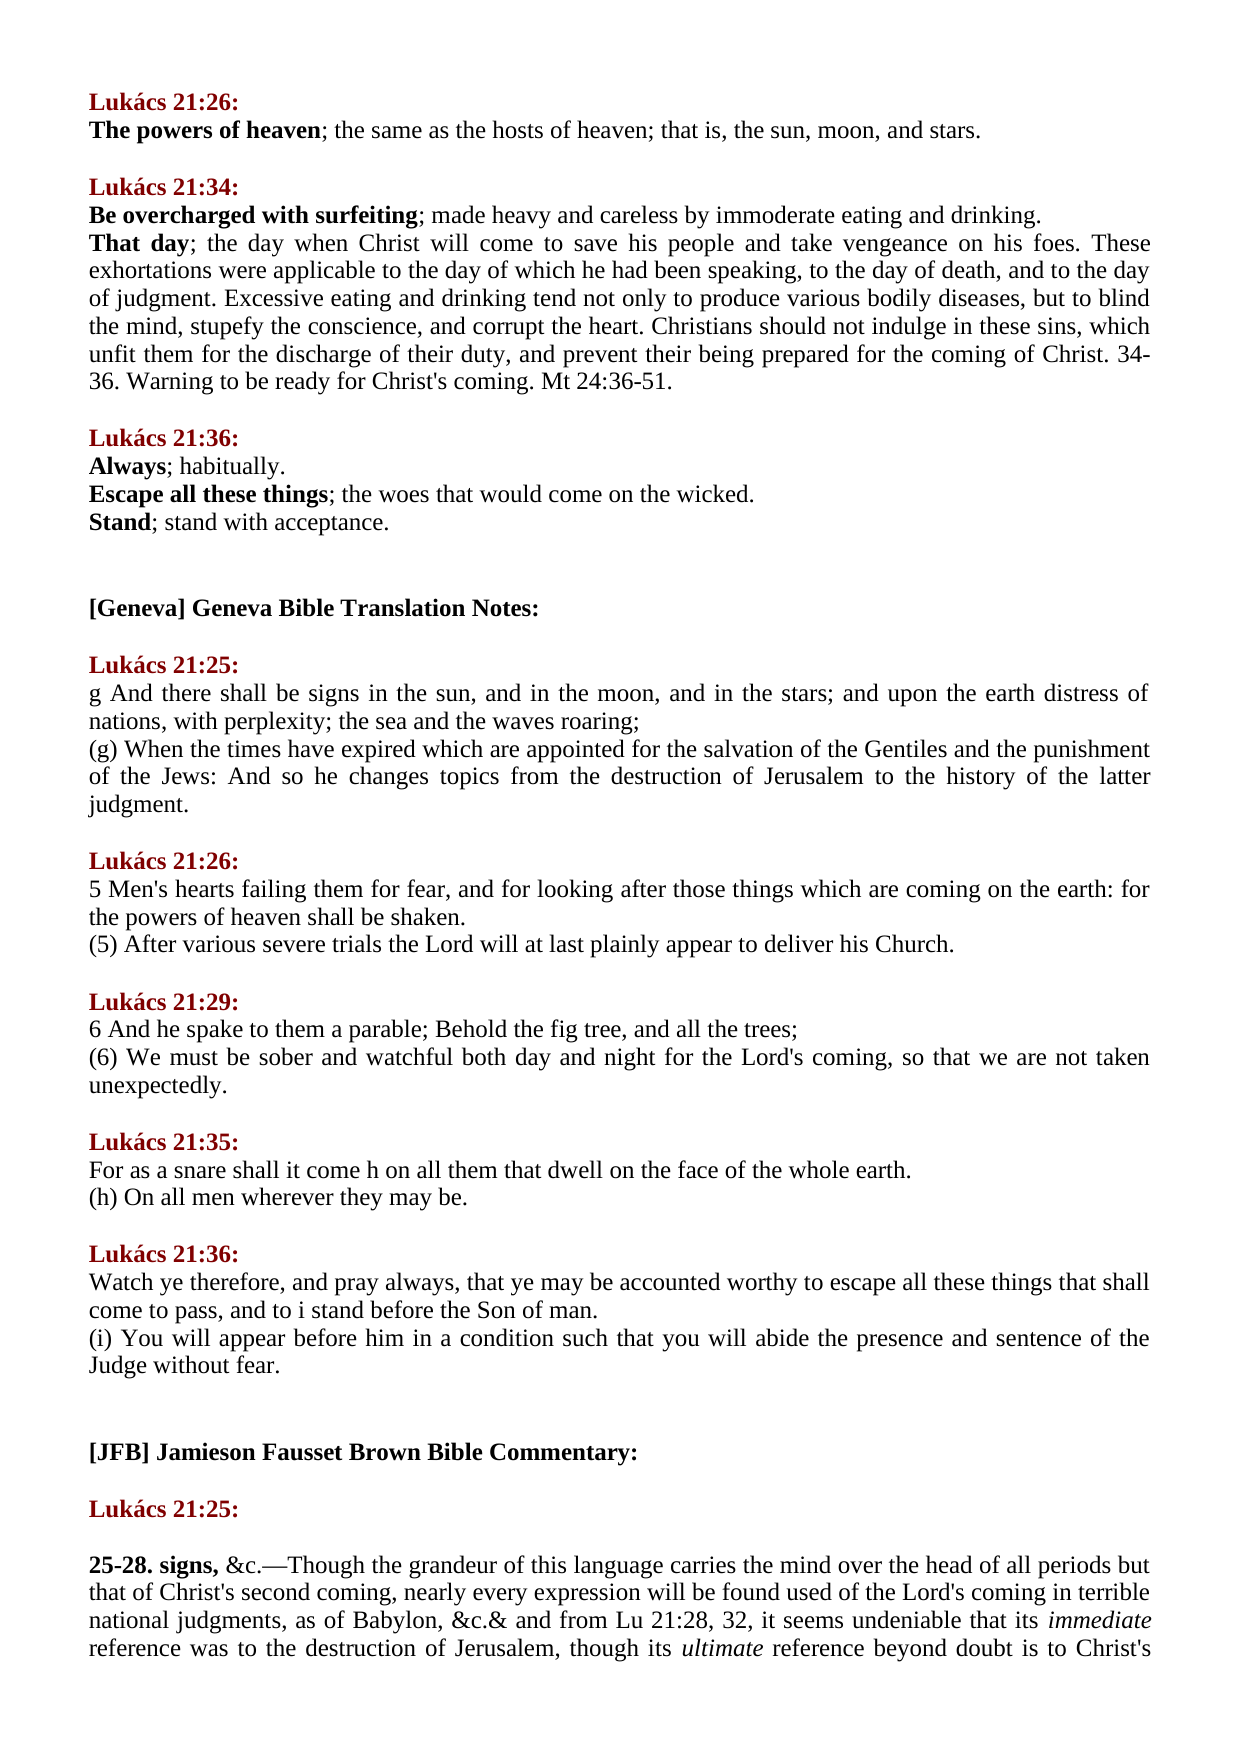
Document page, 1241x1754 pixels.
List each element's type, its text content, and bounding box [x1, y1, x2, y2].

text For as a snare shall it come h on all them that dwell on the face of the whole earth. (h) On all men wherever they may be. [88, 1156, 1152, 1211]
text Lukács 21:26: [88, 88, 1152, 116]
text Always; habitually. Escape all these things; the woes that would come on the wicked. Stand; stand with acceptance. [88, 452, 1152, 535]
text Lukács 21:26: [88, 847, 1152, 875]
text Be overcharged with surfeiting; made heavy and careless by immoderate eating and drinking. That day; the day when Christ will come to save his people and take vengeance on his foes. These exhortations were applicable to the day of which he had been speaking, to the day of death, and to the day of judgment. Excessive eating and drinking tend not only to produce various bodily diseases, but to blind the mind, stupefy the conscience, and corrupt the heart. Christians should not indulge in these sins, which unfit them for the discharge of their duty, and prevent their being prepared for the coming of Christ. 34-36. Warning to be ready for Christ's coming. Mt 24:36-51. [88, 201, 1152, 395]
text Lukács 21:25: [88, 652, 1152, 679]
text [Geneva] Geneva Bible Translation Notes: [88, 594, 1152, 622]
text g And there shall be signs in the sun, and in the moon, and in the stars; and upon the earth distress of nations, with perplexity; the sea and the waves roaring; (g) When the times have expired which are appointed for the salvation of the Gentiles and the punishment of the Jews: And so he changes topics from the destruction of Jerusalem to the history of the latter judgment. [88, 679, 1152, 818]
text The powers of heaven; the same as the hosts of heaven; that is, the sun, moon, and stars. [88, 116, 1152, 144]
text Lukács 21:34: [88, 173, 1152, 201]
text [JFB] Jamieson Fausset Brown Bible Commentary: [88, 1438, 1152, 1466]
text 25-28. signs, &c.—Though the grandeur of this language carries the mind over the head of all periods but that of Christ's second coming, nearly every expression will be found used of the Lord's coming in terrible national judgments, as of Babylon, &c.& and from Lu 21:28, 32, it seems undeniable that its immediate reference was to the destruction of Jerusalem, though its ultimate reference beyond doubt is to Christ's [88, 1551, 1152, 1662]
text Lukács 21:35: [88, 1128, 1152, 1156]
text Lukács 21:36: [88, 424, 1152, 452]
text Lukács 21:36: [88, 1241, 1152, 1268]
text 5 Men's hearts failing them for fear, and for looking after those things which are coming on the earth: for the powers of heaven shall be shaken. (5) After various severe trials the Lord will at last plainly appear to deliver his Church. [88, 875, 1152, 958]
text Watch ye therefore, and pray always, that ye may be accounted worthy to escape all these things that shall come to pass, and to i stand before the Son of man. (i) You will appear before him in a condition such that you will abide the presence and sentence of the Judge without fear. [88, 1268, 1152, 1379]
text 6 And he spake to them a parable; Behold the fig tree, and all the trees; (6) We must be sober and watchful both day and night for the Lord's coming, so that we are not taken unexpectedly. [88, 1015, 1152, 1098]
text Lukács 21:25: [88, 1495, 1152, 1523]
text Lukács 21:29: [88, 988, 1152, 1015]
